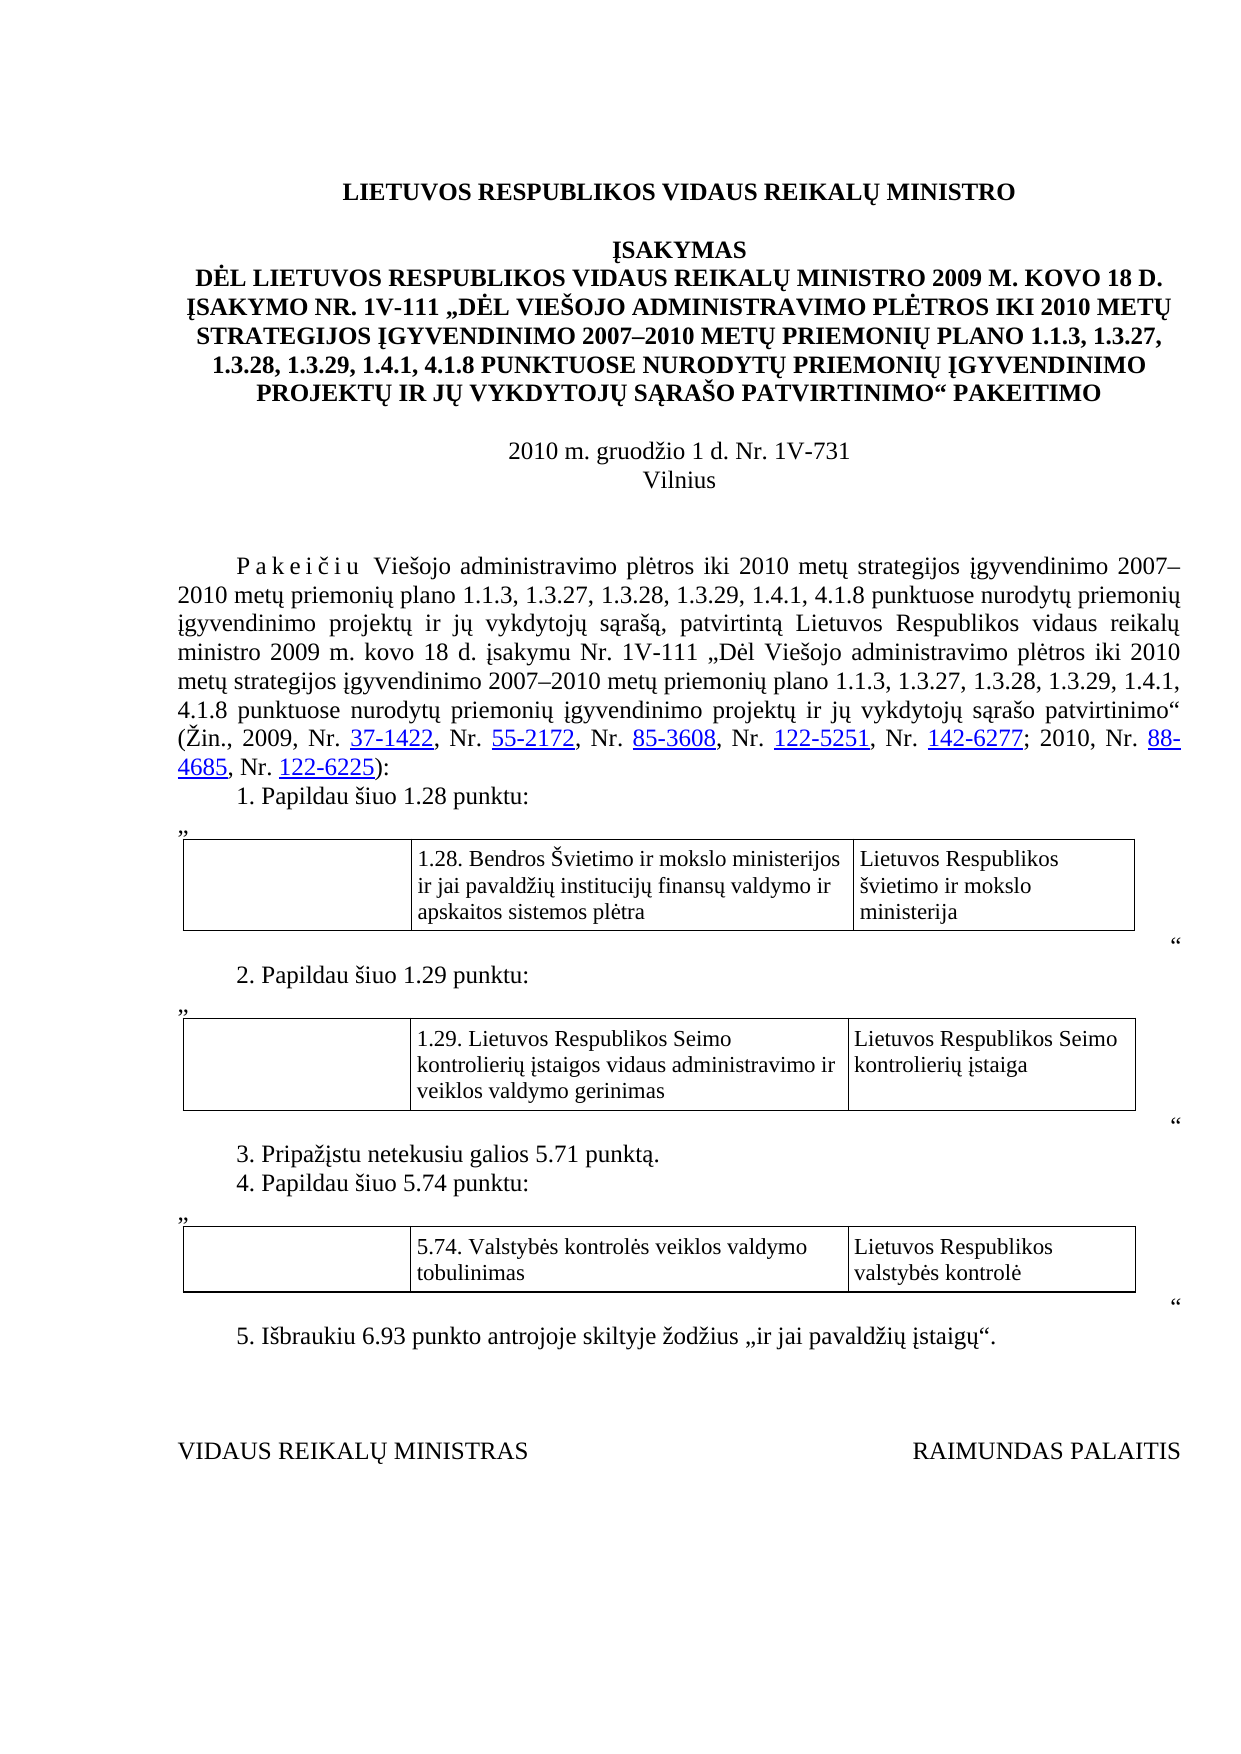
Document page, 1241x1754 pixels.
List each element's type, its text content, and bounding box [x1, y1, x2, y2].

table_header [184, 1227, 410, 1291]
text 2010 m. gruodžio 1 d. Nr. 1V-731 [177, 436, 1181, 465]
text ĮSAKYMAS [177, 235, 1181, 263]
text DĖL LIETUVOS RESPUBLIKOS VIDAUS REIKALŲ MINISTRO 2009 M. KOVO 18 D. ĮSAKYMo Nr. 1V-111 „DĖL VIEŠOJO ADMINISTRAVIMO PLĖTROS IKI 2010 METŲ STRATEGIJOS ĮGYVENDINIMO 2007–2010 METŲ PRIEMONIŲ PLANO 1.1.3, 1.3.27, 1.3.28, 1.3.29, 1.4.1, 4.1.8 PUNKTUOSE NURODYTŲ PRIEMONIŲ ĮGYVENDINIMO PROJEKTŲ IR JŲ VYKDYTOJŲ SĄRAŠO PATVIRTINIMO“ PAKEITIMO [177, 263, 1181, 407]
text Pakeičiu Viešojo administravimo plėtros iki 2010 metų strategijos įgyvendinimo 2007–2010 metų priemonių plano 1.1.3, 1.3.27, 1.3.28, 1.3.29, 1.4.1, 4.1.8 punktuose nurodytų priemonių įgyvendinimo projektų ir jų vykdytojų sąrašą, patvirtintą Lietuvos Respublikos vidaus reikalų ministro 2009 m. kovo 18 d. įsakymu Nr. 1V-111 „Dėl Viešojo administravimo plėtros iki 2010 metų strategijos įgyvendinimo 2007–2010 metų priemonių plano 1.1.3, 1.3.27, 1.3.28, 1.3.29, 1.4.1, 4.1.8 punktuose nurodytų priemonių įgyvendinimo projektų ir jų vykdytojų sąrašo patvirtinimo“ (Žin., 2009, Nr. 37-1422, Nr. 55-2172, Nr. 85-3608, Nr. 122-5251, Nr. 142-6277; 2010, Nr. 88-4685, Nr. 122-6225): [177, 551, 1181, 781]
text „ [177, 1197, 1181, 1226]
text 3. Pripažįstu netekusiu galios 5.71 punktą. [177, 1139, 1181, 1168]
table_header Lietuvos Respublikos Seimo kontrolierių įstaiga [849, 1019, 1135, 1110]
table_header 1.29. Lietuvos Respublikos Seimo kontrolierių įstaigos vidaus administravimo ir veiklos valdymo gerinimas [411, 1019, 848, 1110]
table_header Lietuvos Respublikos valstybės kontrolė [849, 1227, 1135, 1291]
text 1. Papildau šiuo 1.28 punktu: [177, 781, 1181, 810]
text 5. Išbraukiu 6.93 punkto antrojoje skiltyje žodžius „ir jai pavaldžių įstaigų“. [177, 1321, 1181, 1350]
table_header [184, 1019, 410, 1110]
text “ [177, 1292, 1181, 1321]
text Vidaus reikalų ministras Raimundas Palaitis [177, 1436, 1181, 1465]
text „ [177, 810, 1181, 838]
text “ [177, 931, 1181, 960]
text 4. Papildau šiuo 5.74 punktu: [177, 1168, 1181, 1197]
text 2. Papildau šiuo 1.29 punktu: [177, 960, 1181, 989]
table_header [184, 840, 411, 930]
text „ [177, 989, 1181, 1018]
table_header 5.74. Valstybės kontrolės veiklos valdymo tobulinimas [411, 1227, 848, 1291]
table_header Lietuvos Respublikos švietimo ir mokslo ministerija [854, 840, 1134, 930]
text LIETUVOS RESPUBLIKOS VIDAUS REIKALŲ MINISTRO [177, 177, 1181, 206]
table_header 1.28. Bendros Švietimo ir mokslo ministerijos ir jai pavaldžių institucijų finansų valdymo ir apskaitos sistemos plėtra [412, 840, 853, 930]
text Vilnius [177, 465, 1181, 493]
text “ [177, 1111, 1181, 1139]
